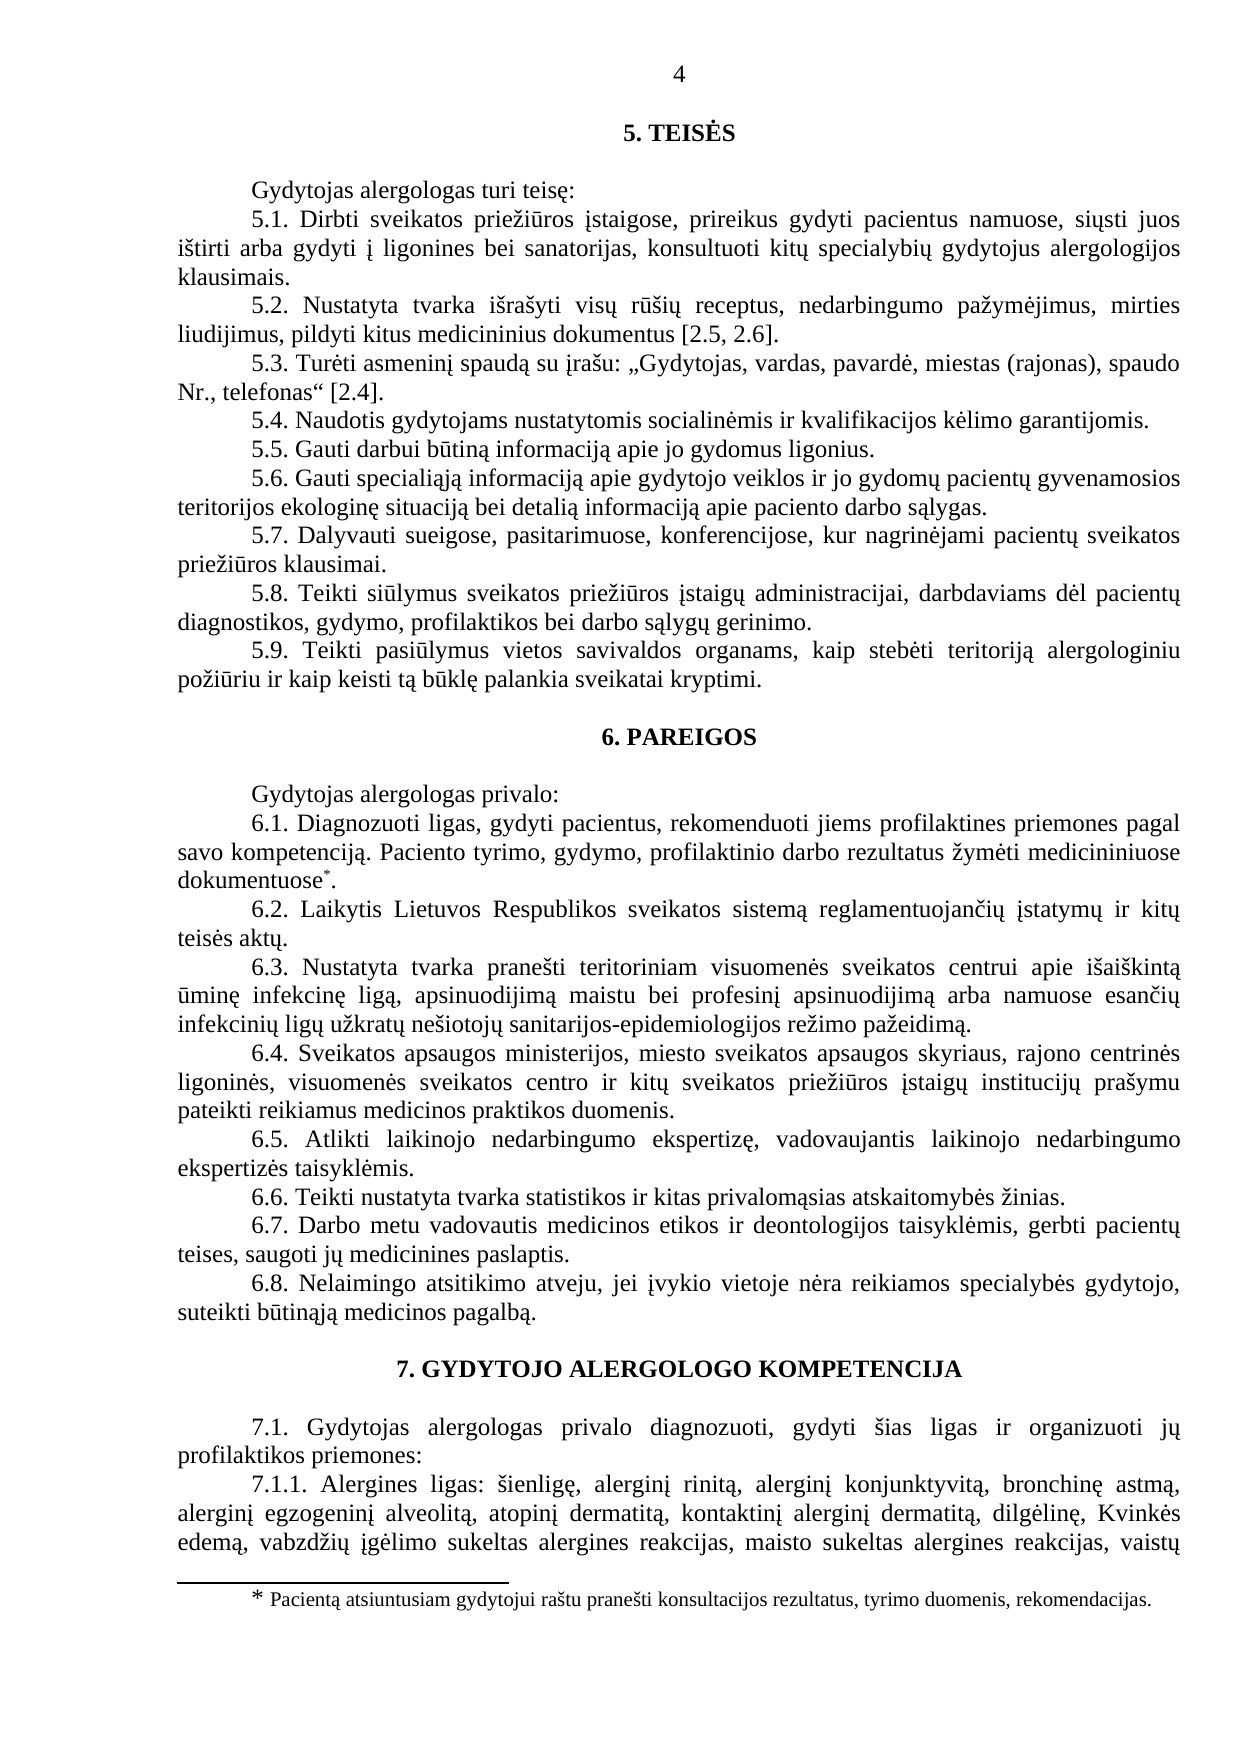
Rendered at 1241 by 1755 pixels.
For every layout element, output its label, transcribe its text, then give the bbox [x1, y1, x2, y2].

text 6.6. Teikti nustatyta tvarka statistikos ir kitas privalomąsias atskaitomybės žinias. [177, 1182, 1181, 1211]
text 5.5. Gauti darbui būtiną informaciją apie jo gydomus ligonius. [177, 434, 1181, 463]
text 5.2. Nustatyta tvarka išrašyti visų rūšių receptus, nedarbingumo pažymėjimus, mirties liudijimus, pildyti kitus medicininius dokumentus [2.5, 2.6]. [177, 291, 1181, 348]
text 5.4. Naudotis gydytojams nustatytomis socialinėmis ir kvalifikacijos kėlimo garantijomis. [177, 406, 1181, 434]
text 6.2. Laikytis Lietuvos Respublikos sveikatos sistemą reglamentuojančių įstatymų ir kitų teisės aktų. [177, 894, 1181, 952]
text Pacientą atsiuntusiam gydytojui raštu pranešti konsultacijos rezultatus, tyrimo duomenis, rekomendacijas. [177, 1583, 1181, 1612]
text 7.1. Gydytojas alergologas privalo diagnozuoti, gydyti šias ligas ir organizuoti jų profilaktikos priemones: [177, 1412, 1181, 1469]
text Gydytojas alergologas privalo: [177, 779, 1181, 808]
text 5.3. Turėti asmeninį spaudą su įrašu: „Gydytojas, vardas, pavardė, miestas (rajonas), spaudo Nr., telefonas“ [2.4]. [177, 348, 1181, 406]
text 5.1. Dirbti sveikatos priežiūros įstaigose, prireikus gydyti pacientus namuose, siųsti juos ištirti arba gydyti į ligonines bei sanatorijas, konsultuoti kitų specialybių gydytojus alergologijos klausimais. [177, 204, 1181, 291]
text 6.8. Nelaimingo atsitikimo atveju, jei įvykio vietoje nėra reikiamos specialybės gydytojo, suteikti būtinąją medicinos pagalbą. [177, 1268, 1181, 1326]
text 5.6. Gauti specialiąją informaciją apie gydytojo veiklos ir jo gydomų pacientų gyvenamosios teritorijos ekologinę situaciją bei detalią informaciją apie paciento darbo sąlygas. [177, 463, 1181, 521]
text 7. GYDYTOJO ALERGOLOGO KOMPETENCIJA [177, 1354, 1181, 1383]
text 7.1.1. Alergines ligas: šienligę, alerginį rinitą, alerginį konjunktyvitą, bronchinę astmą, alerginį egzogeninį alveolitą, atopinį dermatitą, kontaktinį alerginį dermatitą, dilgėlinę, Kvinkės edemą, vabzdžių įgėlimo sukeltas alergines reakcijas, maisto sukeltas alergines reakcijas, vaistų [177, 1469, 1181, 1556]
text 5.8. Teikti siūlymus sveikatos priežiūros įstaigų administracijai, darbdaviams dėl pacientų diagnostikos, gydymo, profilaktikos bei darbo sąlygų gerinimo. [177, 578, 1181, 636]
text 6. PAREIGOS [177, 722, 1181, 751]
text Gydytojas alergologas turi teisę: [177, 176, 1181, 204]
text 5.7. Dalyvauti sueigose, pasitarimuose, konferencijose, kur nagrinėjami pacientų sveikatos priežiūros klausimai. [177, 521, 1181, 578]
text 6.3. Nustatyta tvarka pranešti teritoriniam visuomenės sveikatos centrui apie išaiškintą ūminę infekcinę ligą, apsinuodijimą maistu bei profesinį apsinuodijimą arba namuose esančių infekcinių ligų užkratų nešiotojų sanitarijos-epidemiologijos režimo pažeidimą. [177, 952, 1181, 1038]
text 6.1. Diagnozuoti ligas, gydyti pacientus, rekomenduoti jiems profilaktines priemones pagal savo kompetenciją. Paciento tyrimo, gydymo, profilaktinio darbo rezultatus žymėti medicininiuose dokumentuose. [177, 808, 1181, 894]
text 6.5. Atlikti laikinojo nedarbingumo ekspertizę, vadovaujantis laikinojo nedarbingumo ekspertizės taisyklėmis. [177, 1124, 1181, 1182]
text 5.9. Teikti pasiūlymus vietos savivaldos organams, kaip stebėti teritoriją alergologiniu požiūriu ir kaip keisti tą būklę palankia sveikatai kryptimi. [177, 636, 1181, 693]
text 6.4. Sveikatos apsaugos ministerijos, miesto sveikatos apsaugos skyriaus, rajono centrinės ligoninės, visuomenės sveikatos centro ir kitų sveikatos priežiūros įstaigų institucijų prašymu pateikti reikiamus medicinos praktikos duomenis. [177, 1038, 1181, 1124]
text 5. TEISĖS [177, 118, 1181, 147]
text 6.7. Darbo metu vadovautis medicinos etikos ir deontologijos taisyklėmis, gerbti pacientų teises, saugoti jų medicinines paslaptis. [177, 1211, 1181, 1268]
